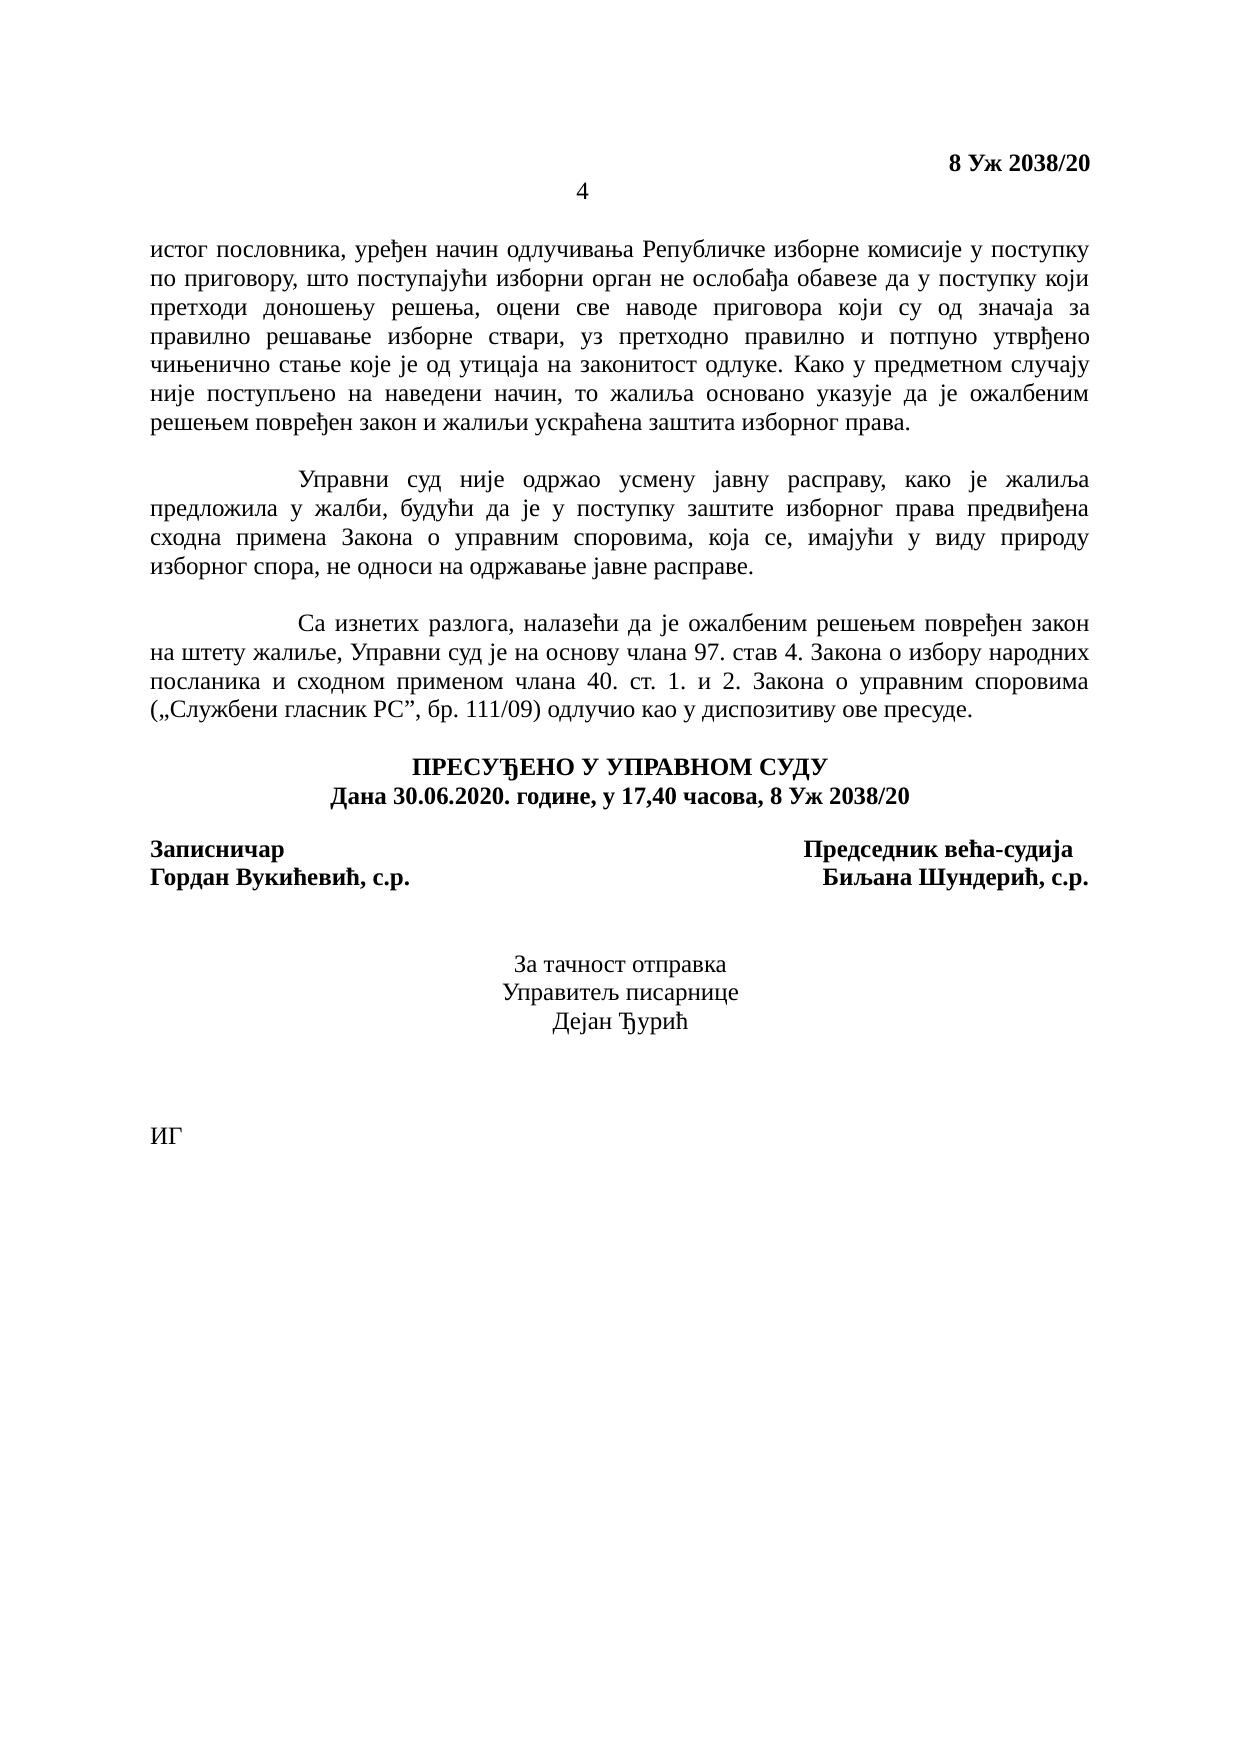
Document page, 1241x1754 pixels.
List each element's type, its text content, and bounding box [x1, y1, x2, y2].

text Управитељ писарнице [150, 977, 1090, 1006]
text Дејан Ђурић [150, 1006, 1090, 1035]
text Записничар Председник већа-судија [150, 834, 1090, 862]
text Гордан Вукићевић, с.р. Биљана Шундерић, с.р. [150, 862, 1090, 891]
text ПРЕСУЂЕНО У УПРАВНОМ СУДУ [150, 752, 1090, 781]
text ИГ [150, 1121, 1090, 1150]
text За тачност отправка [150, 949, 1090, 977]
text истог пословника, уређен начин одлучивања Републичке изборне комисије у поступку по приговору, што поступајући изборни орган не ослобађа обавезе да у поступку који претходи доношењу решења, оцени све наводе приговора који су од значаја за правилно решавање изборне ствари, уз претходно правилно и потпуно утврђено чињенично стање које је од утицаја на законитост одлуке. Како у предметном случају није поступљено на наведени начин, то жалиља основано указује да је ожалбеним решењем повређен закон и жалиљи ускраћена заштита изборног права. [150, 234, 1090, 436]
text Дана 30.06.2020. године, у 17,40 часова, 8 Уж 2038/20 [150, 781, 1090, 809]
text Са изнетих разлога, налазећи да је ожалбеним решењем повређен закон на штету жалиље, Управни суд је на основу члана 97. став 4. Закона о избору народних посланика и сходном применом члана 40. ст. 1. и 2. Закона о управним споровима („Службени гласник РС”, бр. 111/09) одлучио као у диспозитиву ове пресуде. [150, 608, 1090, 723]
text Управни суд није одржао усмену јавну расправу, како је жалиља предложила у жалби, будући да је у поступку заштите изборног права предвиђена сходна примена Закона о управним споровима, која се, имајући у виду природу изборног спора, не односи на одржавање јавне расправе. [150, 464, 1090, 579]
